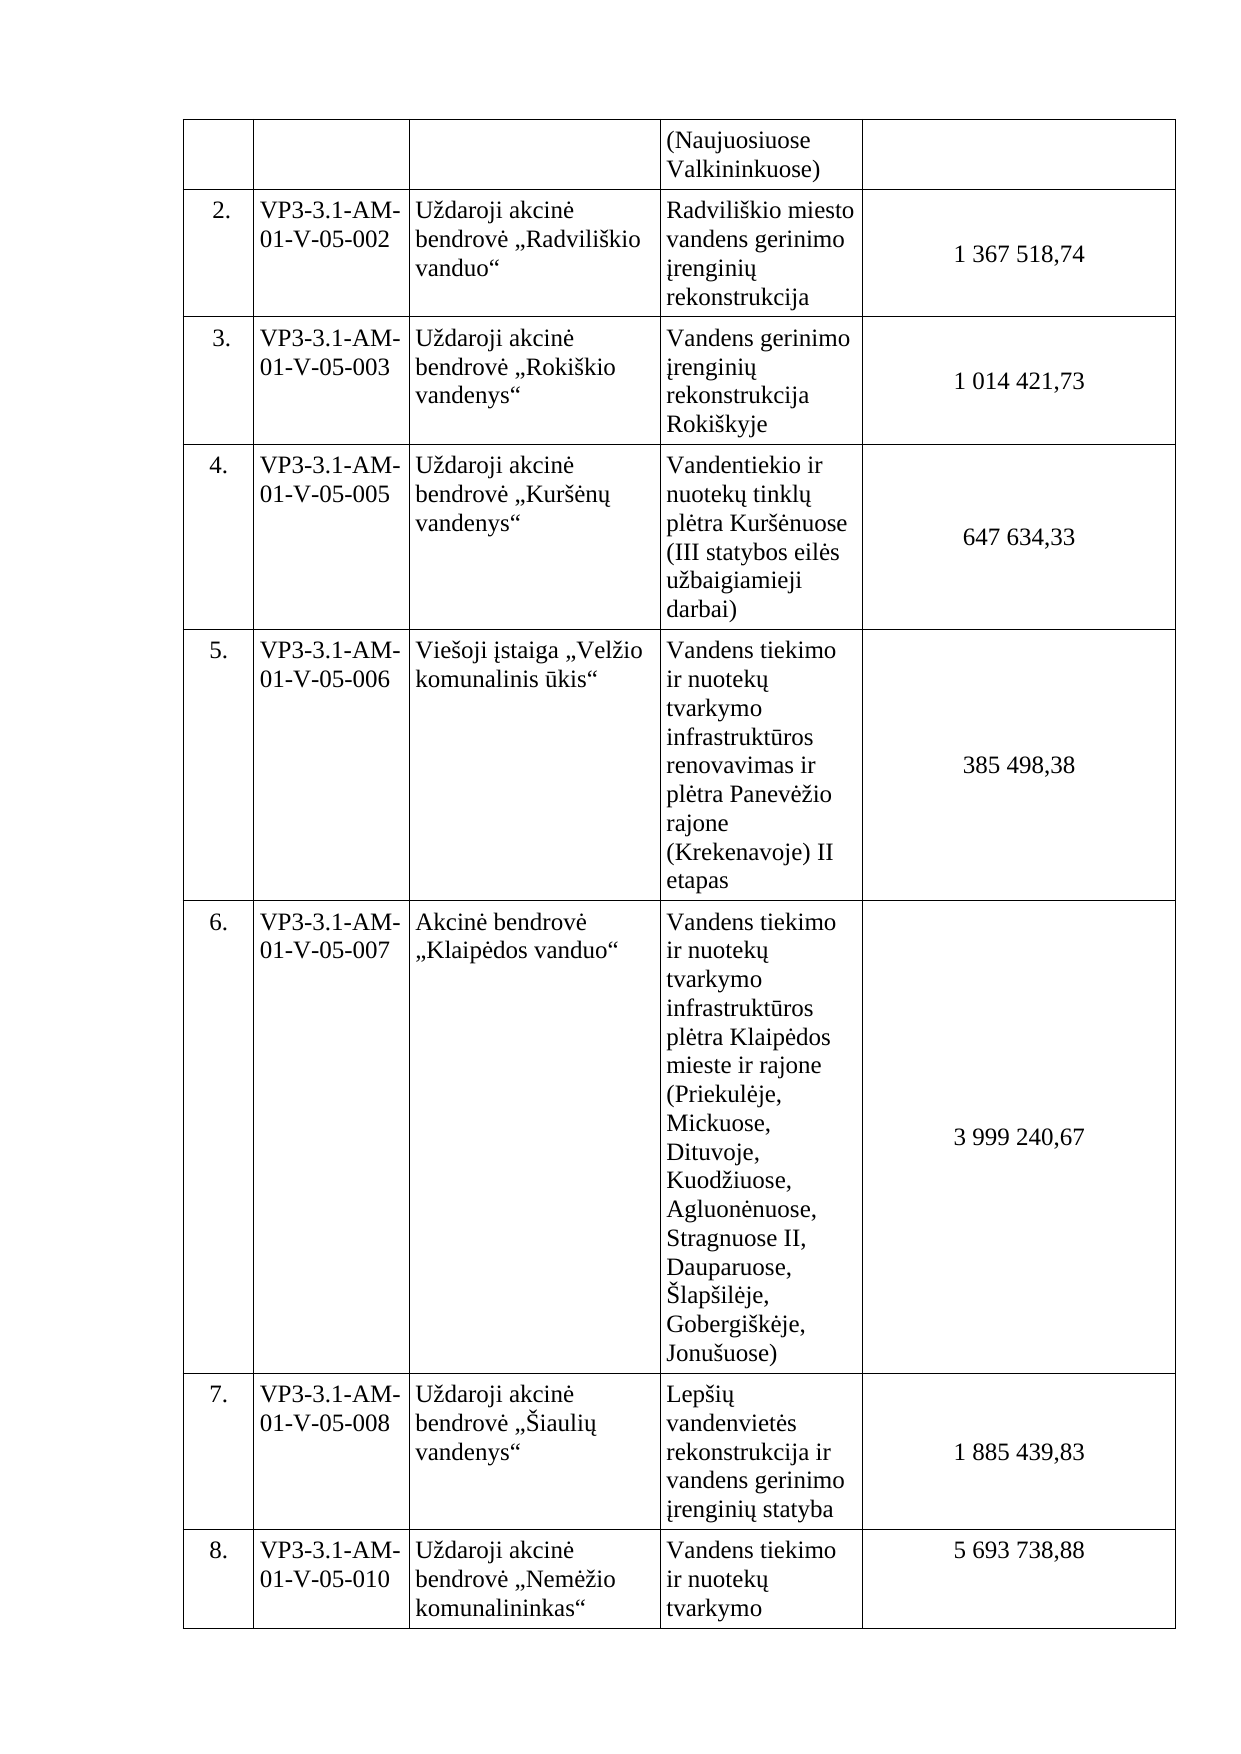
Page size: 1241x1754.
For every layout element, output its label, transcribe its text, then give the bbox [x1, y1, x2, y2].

table_cell 2. [184, 190, 253, 316]
table_cell 3 999 240,67 [863, 901, 1175, 1372]
table_cell VP3-3.1-AM-01-V-05-008 [254, 1374, 409, 1529]
table_cell 6. [184, 901, 253, 1372]
table_cell 5 693 738,88 [863, 1530, 1175, 1627]
table_cell [254, 120, 409, 189]
table_cell 1 885 439,83 [863, 1374, 1175, 1529]
table_cell 8. [184, 1530, 253, 1627]
table_cell (Naujuosiuose Valkininkuose) [661, 120, 862, 189]
table_cell Uždaroji akcinė bendrovė „Radviliškio vanduo“ [410, 190, 660, 316]
table_cell Vandens gerinimo įrenginių rekonstrukcija Rokiškyje‬ [661, 317, 862, 444]
table_cell VP3-3.1-AM-01-V-05-006 [254, 630, 409, 900]
table_cell 5. [184, 630, 253, 900]
table_cell Radviliškio miesto vandens gerinimo įrenginių rekonstrukcija‬‬‬ [661, 190, 862, 316]
table_cell Uždaroji akcinė bendrovė „Rokiškio vandenys“ [410, 317, 660, 444]
table_cell VP3-3.1-AM-01-V-05-003‬‬‬ [254, 317, 409, 444]
table_cell Viešoji įstaiga „Velžio komunalinis ūkis‬“ [410, 630, 660, 900]
table_cell 1 014 421,73 [863, 317, 1175, 444]
table_cell Akcinė bendrovė „Klaipėdos vanduo“ [410, 901, 660, 1372]
table_cell Vandens tiekimo ir nuotekų tvarkymo [661, 1530, 862, 1627]
table_cell 3. [184, 317, 253, 444]
table_cell [863, 120, 1175, 189]
table_cell Lepšių vandenvietės rekonstrukcija ir vandens gerinimo įrenginių statyba‬ [661, 1374, 862, 1529]
table_cell [410, 120, 660, 189]
table_cell 7. [184, 1374, 253, 1529]
table_cell 385 498,38 [863, 630, 1175, 900]
table_cell VP3-3.1-AM-01-V-05-‬005 [254, 445, 409, 629]
table_cell Uždaroji akcinė bendrovė „Šiaulių vandenys“ [410, 1374, 660, 1529]
table_cell Vandentiekio ir nuotekų tinklų plėtra Kuršėnuose (III statybos eilės užbaigiamieji darbai)‬‬‬‬‬ [661, 445, 862, 629]
table_cell VP3-3.1-AM-01-V-05-007 [254, 901, 409, 1372]
table_cell 4. [184, 445, 253, 629]
table_cell VP3-3.1-AM-01-V-05-002‬ [254, 190, 409, 316]
table_cell Vandens tiekimo ir nuotekų tvarkymo infrastruktūros renovavimas ir plėtra Panevėžio rajone (Krekenavoje) II etapas‬‬‬ [661, 630, 862, 900]
table_cell VP3-3.1-AM-01-V-05-010 [254, 1530, 409, 1627]
table_cell [184, 120, 253, 189]
table_cell 647 634,33 [863, 445, 1175, 629]
table_cell Uždaroji akcinė bendrovė „Nemėžio komunalininkas“ [410, 1530, 660, 1627]
table_cell Vandens tiekimo ir nuotekų tvarkymo infrastruktūros plėtra Klaipėdos mieste ir rajone (Priekulėje, Mickuose, Dituvoje, Kuodžiuose, Agluonėnuose, Stragnuose II, Dauparuose, Šlapšilėje, Gobergiškėje, Jonušuose)‬ [661, 901, 862, 1372]
table_cell Uždaroji akcinė bendrovė „Kuršėnų vandenys“ [410, 445, 660, 629]
table_cell 1 367 518,74 [863, 190, 1175, 316]
